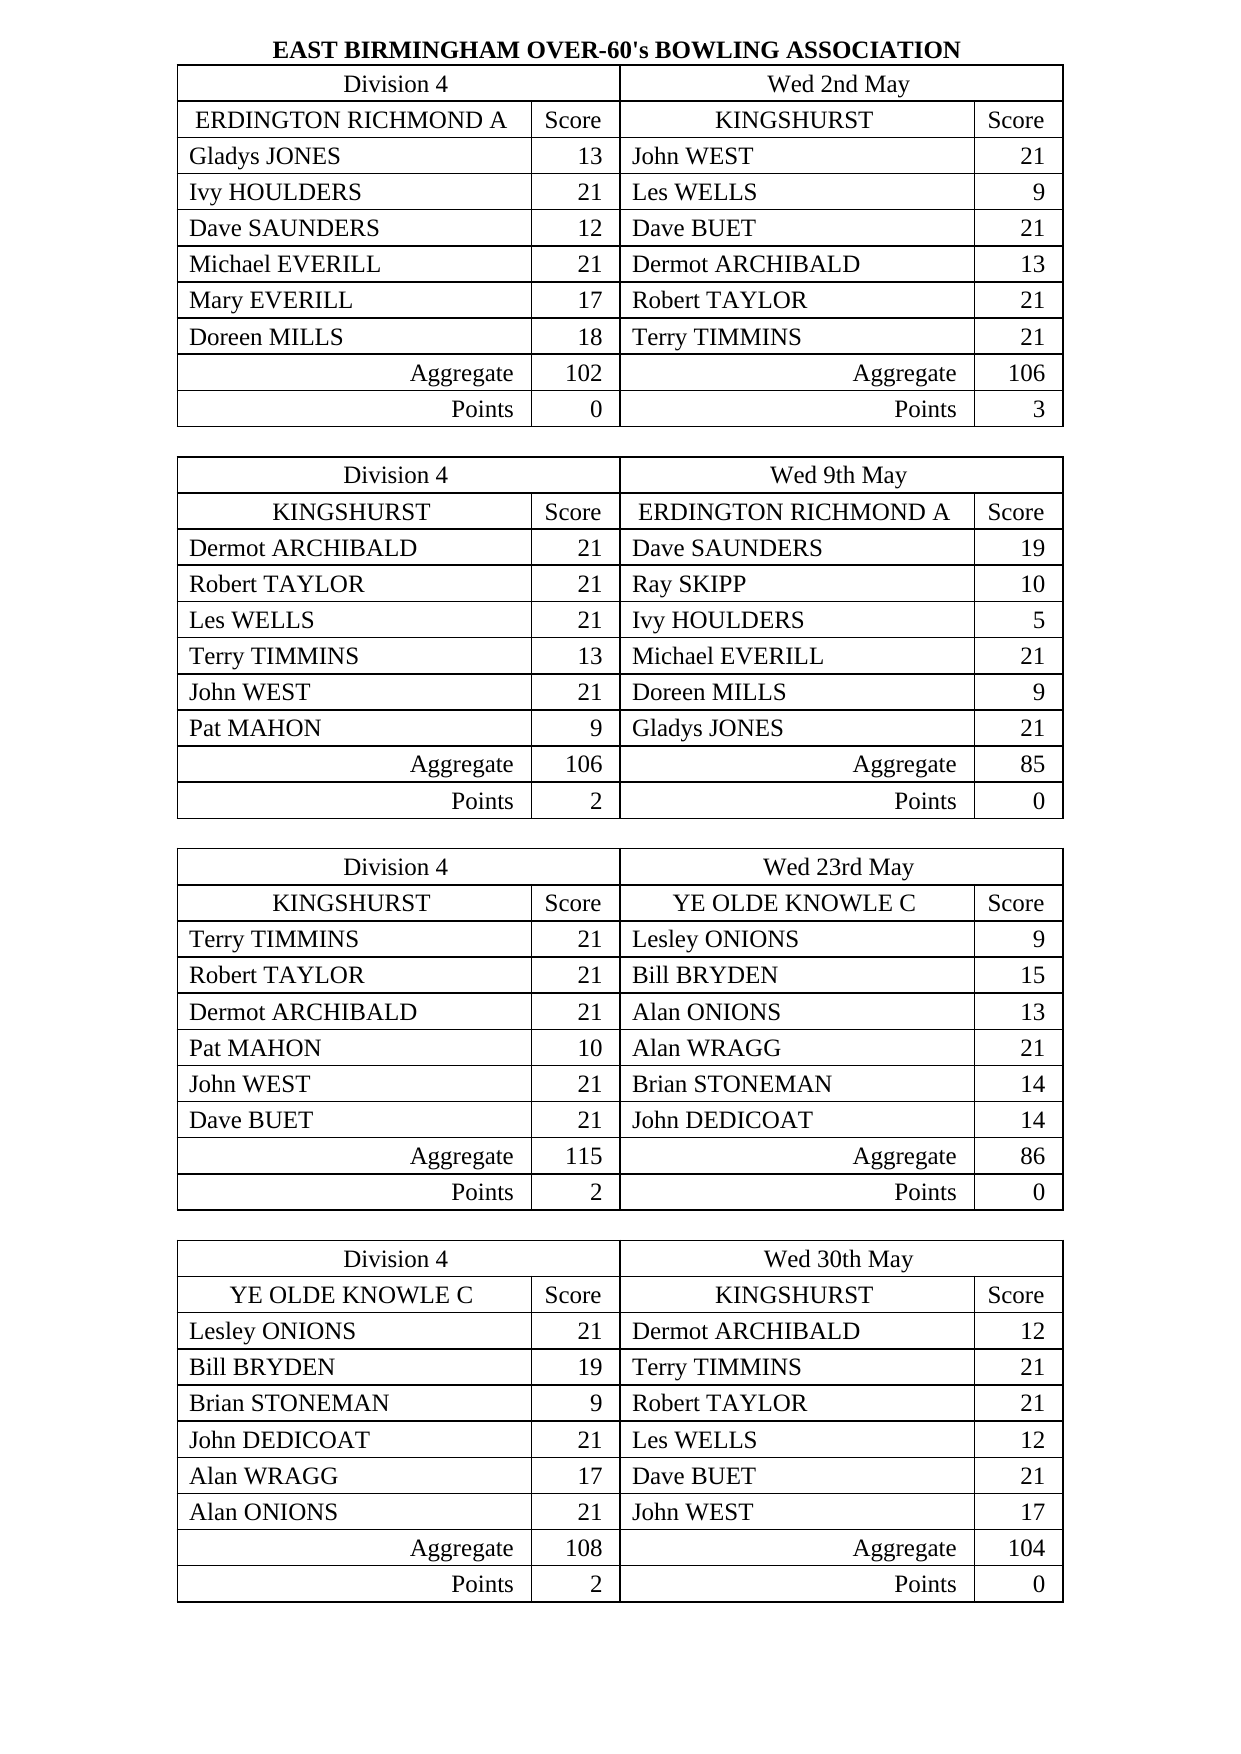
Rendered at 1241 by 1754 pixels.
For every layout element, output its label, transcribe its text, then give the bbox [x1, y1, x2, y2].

table_cell 13 [532, 138, 619, 173]
table_cell 9 [975, 174, 1062, 209]
table_cell 21 [975, 711, 1062, 745]
table_cell Alan ONIONS [621, 994, 974, 1028]
table_cell Score [975, 102, 1062, 136]
table_cell Points [621, 1566, 974, 1601]
table_cell Dermot ARCHIBALD [178, 530, 531, 564]
table_cell Points [178, 783, 531, 817]
table_cell 12 [975, 1313, 1062, 1348]
table_cell Points [178, 391, 531, 426]
table_cell John WEST [178, 675, 531, 709]
table_cell Score [532, 102, 619, 136]
table_cell 10 [975, 566, 1062, 601]
table_cell Score [975, 494, 1062, 528]
table_cell YE OLDE KNOWLE C [621, 886, 974, 920]
table_cell 0 [532, 391, 619, 426]
table_cell Terry TIMMINS [178, 638, 531, 673]
table_cell 21 [975, 138, 1062, 173]
table_cell 17 [532, 283, 619, 317]
table_cell Doreen MILLS [178, 319, 531, 353]
table_cell 21 [975, 1030, 1062, 1064]
table_cell Terry TIMMINS [621, 319, 974, 353]
table_cell Dermot ARCHIBALD [178, 994, 531, 1028]
table_cell 21 [532, 566, 619, 601]
table_cell Lesley ONIONS [621, 922, 974, 956]
table_cell 5 [975, 602, 1062, 637]
table_cell 21 [532, 530, 619, 564]
table_cell Pat MAHON [178, 711, 531, 745]
table_cell 21 [532, 675, 619, 709]
table_cell KINGSHURST [621, 1277, 974, 1312]
table_cell Alan ONIONS [178, 1494, 531, 1529]
table_cell Aggregate [178, 355, 531, 389]
table_cell Les WELLS [178, 602, 531, 637]
table_cell Terry TIMMINS [621, 1350, 974, 1384]
table_header Wed 23rd May [621, 849, 1062, 884]
table_cell 12 [975, 1422, 1062, 1456]
table_cell 21 [975, 283, 1062, 317]
table_cell KINGSHURST [178, 494, 531, 528]
table_cell Robert TAYLOR [178, 566, 531, 601]
table_cell 21 [975, 1386, 1062, 1420]
table_cell John DEDICOAT [178, 1422, 531, 1456]
table_cell 86 [975, 1138, 1062, 1173]
table_cell 21 [975, 319, 1062, 353]
table_cell Ray SKIPP [621, 566, 974, 601]
table_cell Dermot ARCHIBALD [621, 1313, 974, 1348]
table_cell 14 [975, 1066, 1062, 1101]
table_cell Points [621, 783, 974, 817]
table_cell 102 [532, 355, 619, 389]
table_cell 21 [532, 994, 619, 1028]
table_cell Michael EVERILL [621, 638, 974, 673]
table_cell Robert TAYLOR [178, 958, 531, 992]
table_cell 21 [975, 1350, 1062, 1384]
table_cell Score [532, 886, 619, 920]
table_cell 21 [975, 1458, 1062, 1492]
table_cell 0 [975, 783, 1062, 817]
table_cell 9 [532, 1386, 619, 1420]
table_cell John DEDICOAT [621, 1102, 974, 1137]
table_cell Dave SAUNDERS [178, 210, 531, 245]
table_cell 10 [532, 1030, 619, 1064]
table_cell 0 [975, 1175, 1062, 1209]
table_cell 21 [532, 247, 619, 281]
table_cell Dave BUET [621, 1458, 974, 1492]
table_cell Lesley ONIONS [178, 1313, 531, 1348]
table_cell John WEST [621, 1494, 974, 1529]
table_cell 15 [975, 958, 1062, 992]
table_cell Alan WRAGG [178, 1458, 531, 1492]
table_cell Points [621, 1175, 974, 1209]
table_header Division 4 [178, 458, 619, 492]
table_cell Aggregate [178, 1530, 531, 1565]
table_cell 9 [532, 711, 619, 745]
table_cell Points [621, 391, 974, 426]
table_header Division 4 [178, 1241, 619, 1276]
table_cell Score [975, 1277, 1062, 1312]
table_cell Gladys JONES [621, 711, 974, 745]
table_cell Ivy HOULDERS [621, 602, 974, 637]
table_cell 9 [975, 675, 1062, 709]
table_cell Points [178, 1566, 531, 1601]
table_cell Aggregate [621, 355, 974, 389]
table_cell John WEST [621, 138, 974, 173]
table_cell 106 [532, 747, 619, 781]
table_header Wed 30th May [621, 1241, 1062, 1276]
table_cell Aggregate [178, 747, 531, 781]
table_cell Mary EVERILL [178, 283, 531, 317]
table_header Division 4 [178, 66, 619, 100]
table_cell 2 [532, 1566, 619, 1601]
table_cell 21 [532, 602, 619, 637]
table_cell ERDINGTON RICHMOND A [621, 494, 974, 528]
table_cell 21 [532, 1313, 619, 1348]
table_cell Score [532, 1277, 619, 1312]
table_cell 18 [532, 319, 619, 353]
table_cell 2 [532, 1175, 619, 1209]
table_cell ERDINGTON RICHMOND A [178, 102, 531, 136]
table_cell 13 [975, 994, 1062, 1028]
table_cell KINGSHURST [178, 886, 531, 920]
table_header Division 4 [178, 849, 619, 884]
table_cell 21 [975, 210, 1062, 245]
table_cell 9 [975, 922, 1062, 956]
table_cell Aggregate [621, 1530, 974, 1565]
table_cell Robert TAYLOR [621, 1386, 974, 1420]
table_cell 17 [532, 1458, 619, 1492]
table_cell Alan WRAGG [621, 1030, 974, 1064]
table_cell 21 [532, 1066, 619, 1101]
table_cell 21 [532, 1102, 619, 1137]
table_cell 104 [975, 1530, 1062, 1565]
table_cell 21 [532, 958, 619, 992]
table_cell Dermot ARCHIBALD [621, 247, 974, 281]
table_cell 12 [532, 210, 619, 245]
table_header Wed 2nd May [621, 66, 1062, 100]
table_cell Michael EVERILL [178, 247, 531, 281]
table_cell 21 [532, 1422, 619, 1456]
table_cell Aggregate [621, 747, 974, 781]
table_cell John WEST [178, 1066, 531, 1101]
table_cell Aggregate [621, 1138, 974, 1173]
table_cell 108 [532, 1530, 619, 1565]
table_cell 14 [975, 1102, 1062, 1137]
table_cell Bill BRYDEN [178, 1350, 531, 1384]
table_cell Score [975, 886, 1062, 920]
table_cell Dave BUET [621, 210, 974, 245]
table_cell 19 [975, 530, 1062, 564]
table_cell 85 [975, 747, 1062, 781]
table_cell Ivy HOULDERS [178, 174, 531, 209]
table_cell Dave BUET [178, 1102, 531, 1137]
table_cell Robert TAYLOR [621, 283, 974, 317]
table_cell 2 [532, 783, 619, 817]
table_cell Brian STONEMAN [178, 1386, 531, 1420]
table_cell 21 [532, 174, 619, 209]
table_cell 21 [975, 638, 1062, 673]
table_cell 106 [975, 355, 1062, 389]
table_cell 13 [532, 638, 619, 673]
table_cell YE OLDE KNOWLE C [178, 1277, 531, 1312]
table_cell Score [532, 494, 619, 528]
table_cell 0 [975, 1566, 1062, 1601]
table_cell Brian STONEMAN [621, 1066, 974, 1101]
table_cell 21 [532, 1494, 619, 1529]
table_cell 21 [532, 922, 619, 956]
table_cell Gladys JONES [178, 138, 531, 173]
table_cell Les WELLS [621, 1422, 974, 1456]
table_cell Pat MAHON [178, 1030, 531, 1064]
table_cell Doreen MILLS [621, 675, 974, 709]
table_cell Aggregate [178, 1138, 531, 1173]
table_cell 13 [975, 247, 1062, 281]
table_cell 3 [975, 391, 1062, 426]
table_cell Terry TIMMINS [178, 922, 531, 956]
table_cell 17 [975, 1494, 1062, 1529]
table_cell Les WELLS [621, 174, 974, 209]
table_cell KINGSHURST [621, 102, 974, 136]
table_cell Points [178, 1175, 531, 1209]
table_cell 19 [532, 1350, 619, 1384]
table_cell 115 [532, 1138, 619, 1173]
table_cell Dave SAUNDERS [621, 530, 974, 564]
table_header Wed 9th May [621, 458, 1062, 492]
table_cell Bill BRYDEN [621, 958, 974, 992]
